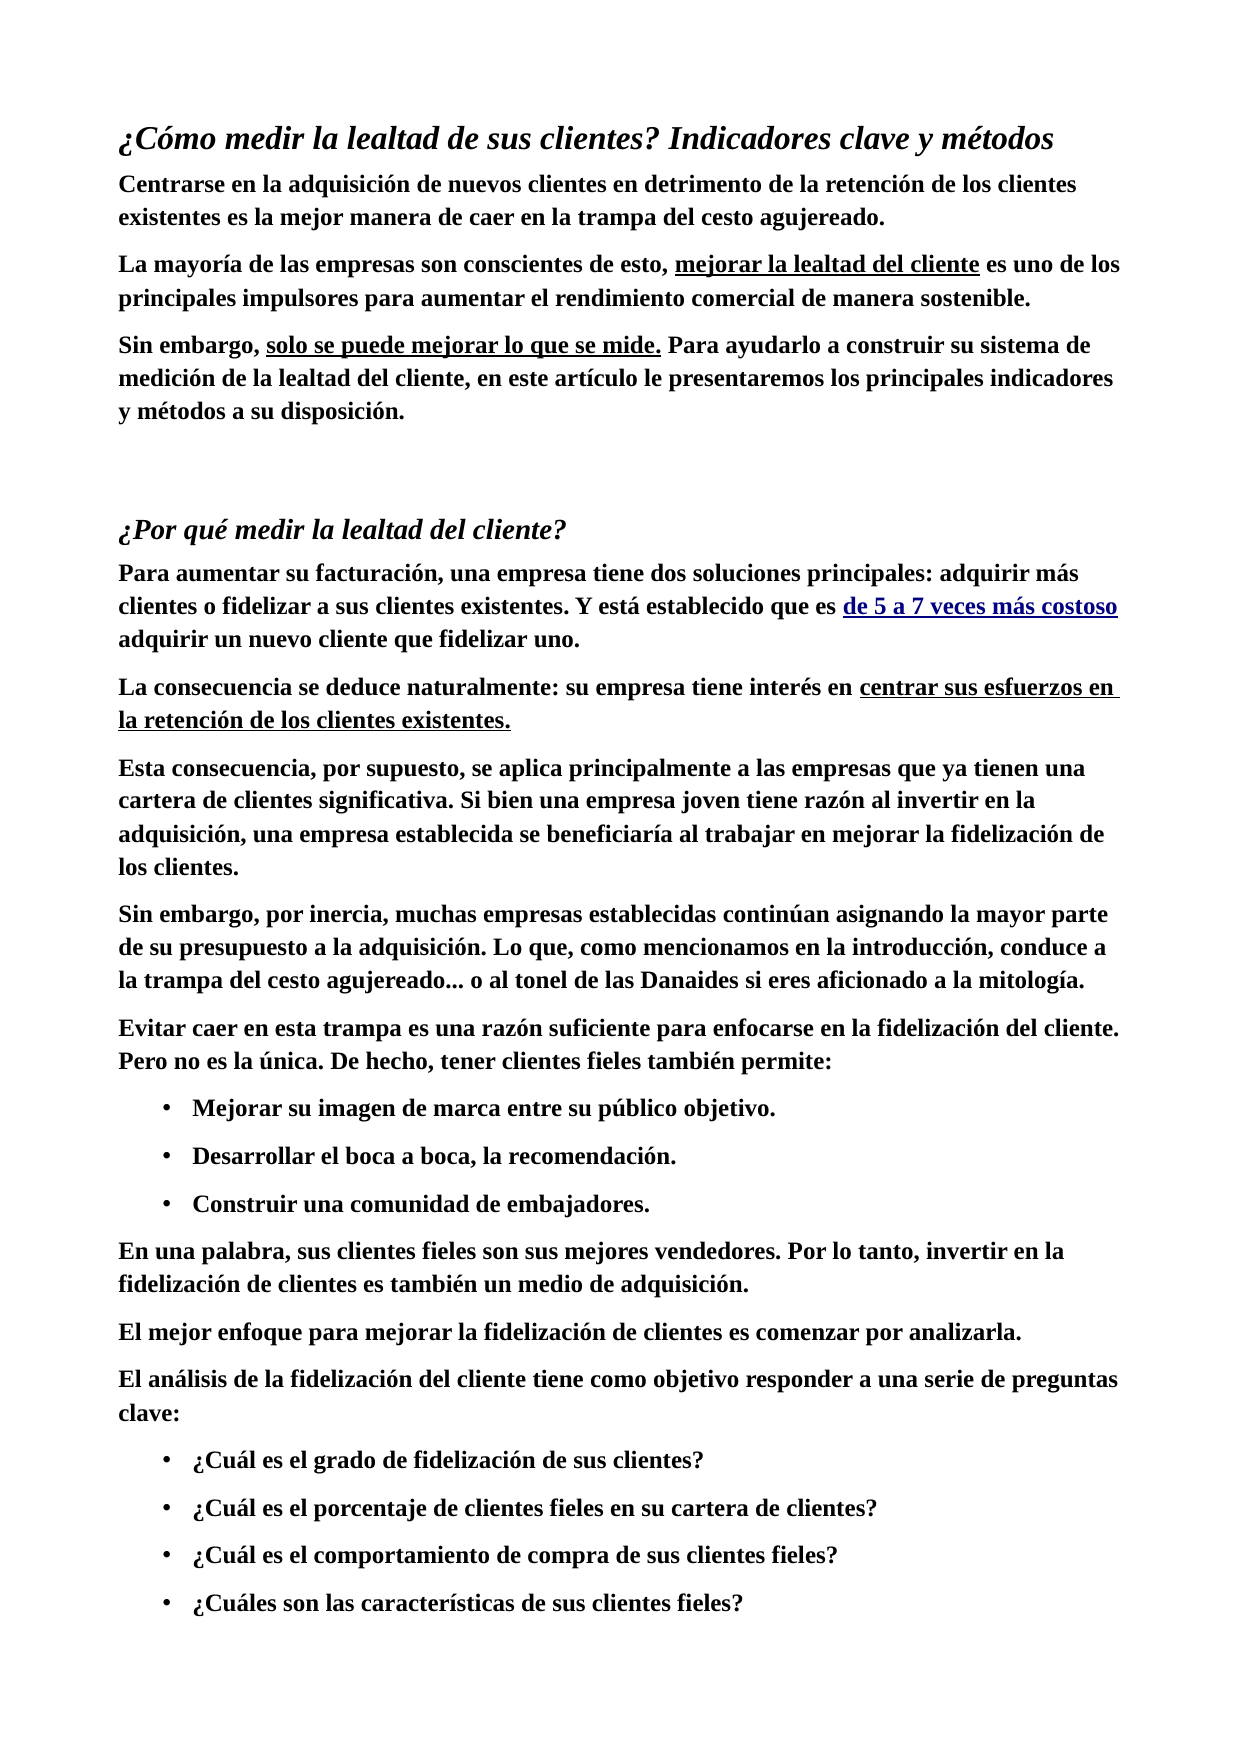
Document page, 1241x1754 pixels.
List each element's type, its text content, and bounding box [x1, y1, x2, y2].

text En una palabra, sus clientes fieles son sus mejores vendedores. Por lo tanto, invertir en la fidelización de clientes es también un medio de adquisición. [118, 1236, 1122, 1298]
list Desarrollar el boca a boca, la recomendación. [162, 1141, 1122, 1170]
list ¿Cuál es el porcentaje de clientes fieles en su cartera de clientes? [162, 1493, 1122, 1522]
text Para aumentar su facturación, una empresa tiene dos soluciones principales: adquirir más clientes o fidelizar a sus clientes existentes. Y está establecido que es de 5 a 7 veces más costoso adquirir un nuevo cliente que fidelizar uno. [118, 558, 1122, 653]
text El análisis de la fidelización del cliente tiene como objetivo responder a una serie de preguntas clave: [118, 1364, 1122, 1426]
text Centrarse en la adquisición de nuevos clientes en detrimento de la retención de los clientes existentes es la mejor manera de caer en la trampa del cesto agujereado. [118, 169, 1122, 231]
list ¿Cuál es el grado de fidelización de sus clientes? [162, 1445, 1122, 1474]
list Mejorar su imagen de marca entre su público objetivo. [162, 1093, 1122, 1122]
subtitle ¿Por qué medir la lealtad del cliente? [118, 512, 1122, 546]
list ¿Cuáles son las características de sus clientes fieles? [162, 1588, 1122, 1617]
text Sin embargo, por inercia, muchas empresas establecidas continúan asignando la mayor parte de su presupuesto a la adquisición. Lo que, como mencionamos en la introducción, conduce a la trampa del cesto agujereado... o al tonel de las Danaides si eres aficionado a la mitología. [118, 899, 1122, 994]
text Evitar caer en esta trampa es una razón suficiente para enfocarse en la fidelización del cliente. Pero no es la única. De hecho, tener clientes fieles también permite: [118, 1013, 1122, 1075]
text Sin embargo, solo se puede mejorar lo que se mide. Para ayudarlo a construir su sistema de medición de la lealtad del cliente, en este artículo le presentaremos los principales indicadores y métodos a su disposición. [118, 330, 1122, 425]
subtitle ¿Cómo medir la lealtad de sus clientes? Indicadores clave y métodos [118, 118, 1122, 156]
text La consecuencia se deduce naturalmente: su empresa tiene interés en centrar sus esfuerzos en la retención de los clientes existentes. [118, 672, 1122, 734]
list ¿Cuál es el comportamiento de compra de sus clientes fieles? [162, 1540, 1122, 1569]
text Esta consecuencia, por supuesto, se aplica principalmente a las empresas que ya tienen una cartera de clientes significativa. Si bien una empresa joven tiene razón al invertir en la adquisición, una empresa establecida se beneficiaría al trabajar en mejorar la fidelización de los clientes. [118, 753, 1122, 880]
text La mayoría de las empresas son conscientes de esto, mejorar la lealtad del cliente es uno de los principales impulsores para aumentar el rendimiento comercial de manera sostenible. [118, 249, 1122, 311]
list Construir una comunidad de embajadores. [162, 1189, 1122, 1217]
text El mejor enfoque para mejorar la fidelización de clientes es comenzar por analizarla. [118, 1317, 1122, 1346]
